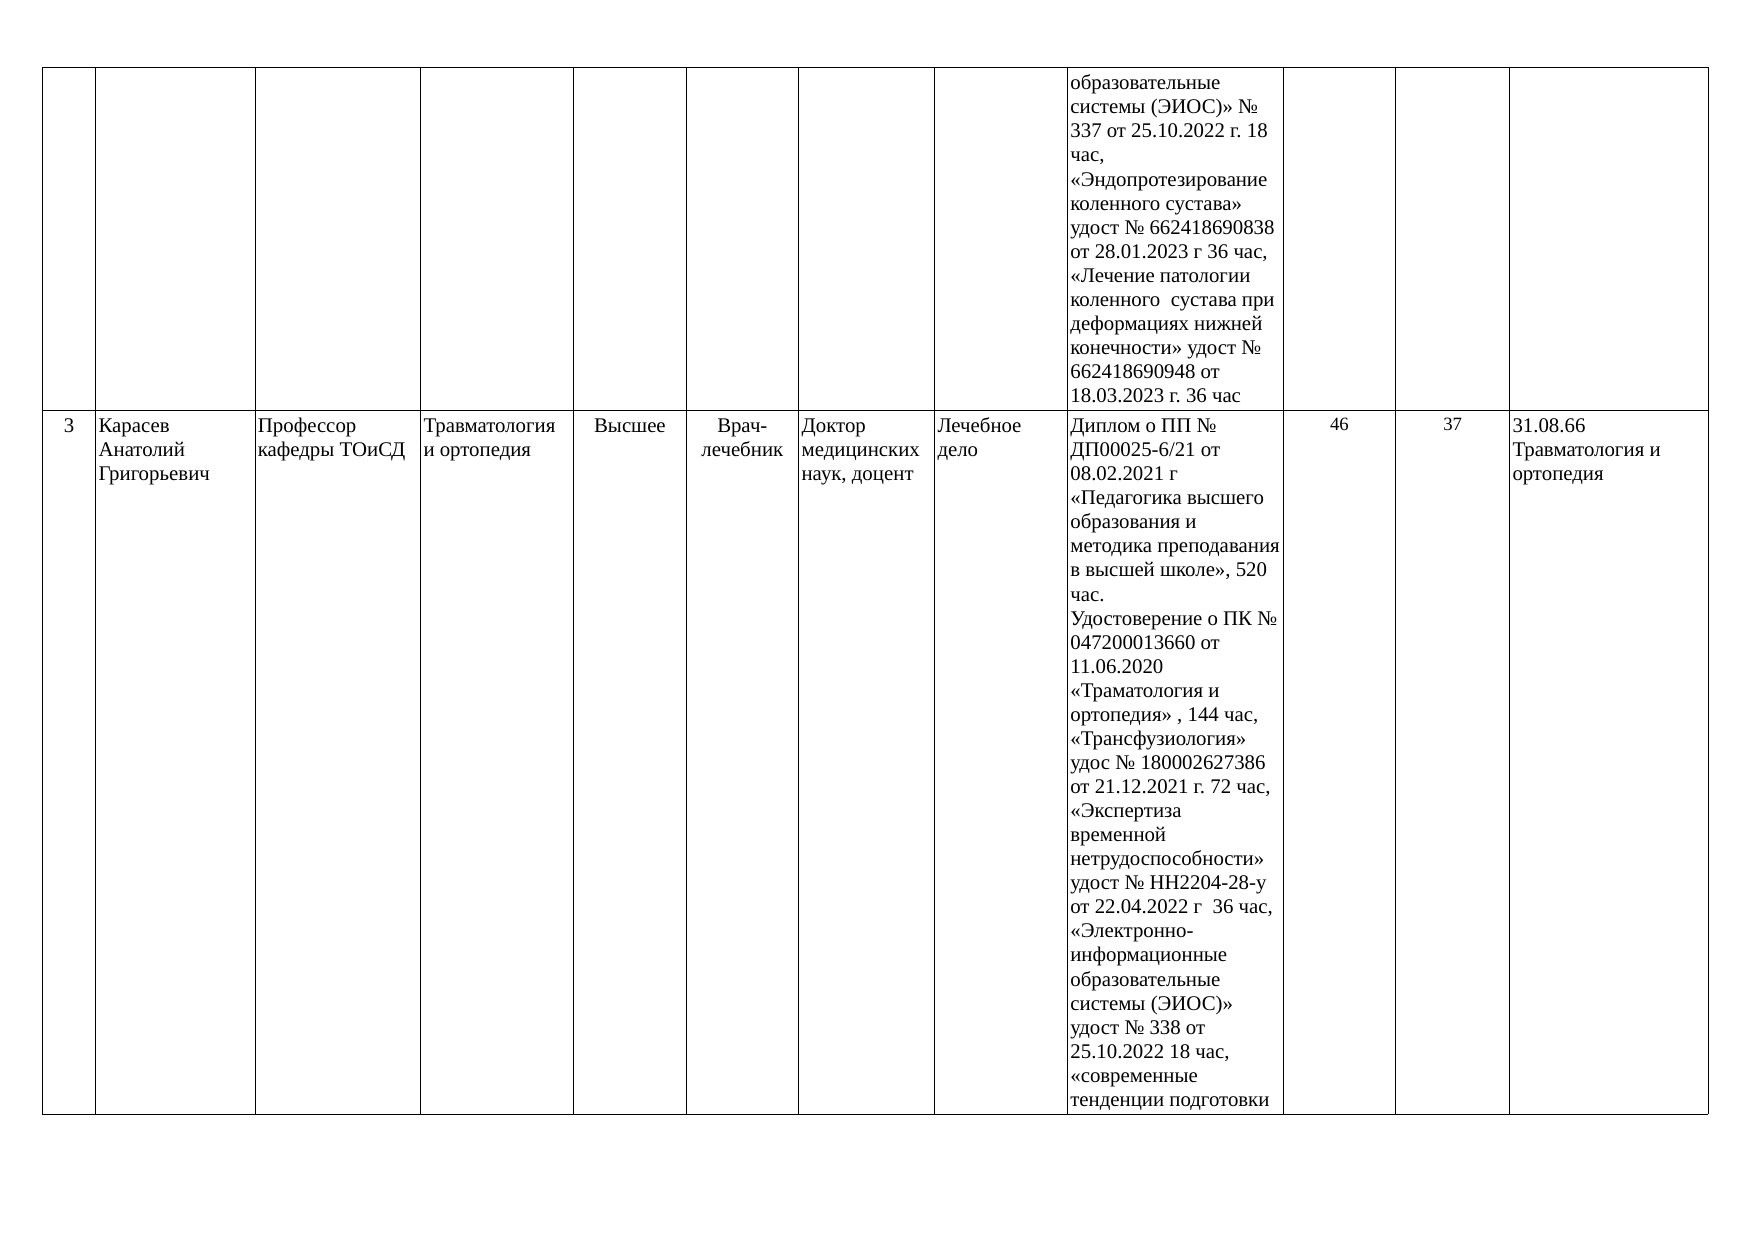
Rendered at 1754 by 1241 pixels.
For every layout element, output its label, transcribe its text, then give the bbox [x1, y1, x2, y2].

table_cell 37 [1396, 411, 1509, 1114]
table_cell 31.08.66 Травматология и ортопедия [1510, 411, 1708, 1114]
table_cell Диплом о ПП № ДП00025-6/21 от 08.02.2021 г «Педагогика высшего образования и методика преподавания в высшей школе», 520 час. Удостоверение о ПК № 047200013660 от 11.06.2020 «Траматология и ортопедия» , 144 час, «Трансфузиология» удос № 180002627386 от 21.12.2021 г. 72 час, «Экспертиза временной нетрудоспособности» удост № НН2204-28-у от 22.04.2022 г 36 час, «Электронно-информационные образовательные системы (ЭИОС)» удост № 338 от 25.10.2022 18 час, «современные тенденции подготовки [1068, 411, 1283, 1114]
table_cell 46 [1284, 411, 1395, 1114]
table_cell 3 [43, 411, 95, 1114]
table_cell [799, 68, 934, 410]
table_cell [1396, 68, 1509, 410]
table_cell [1284, 68, 1395, 410]
table_cell Профессор кафедры ТОиСД [256, 411, 420, 1114]
table_cell Карасев Анатолий Григорьевич [96, 411, 255, 1114]
table_cell [96, 68, 255, 410]
table_cell [935, 68, 1067, 410]
table_cell [1510, 68, 1708, 410]
table_cell Высшее [574, 411, 686, 1114]
table_cell Доктор медицинских наук, доцент [799, 411, 934, 1114]
table_cell образовательные системы (ЭИОС)» № 337 от 25.10.2022 г. 18 час, «Эндопротезирование коленного сустава» удост № 662418690838 от 28.01.2023 г 36 час, «Лечение патологии коленного сустава при деформациях нижней конечности» удост № 662418690948 от 18.03.2023 г. 36 час [1068, 68, 1283, 410]
table_cell [421, 68, 573, 410]
table_cell [43, 68, 95, 410]
table_cell [687, 68, 798, 410]
table_cell Лечебное дело [935, 411, 1067, 1114]
table_cell [574, 68, 686, 410]
table_cell [256, 68, 420, 410]
table_cell Травматология и ортопедия [421, 411, 573, 1114]
table_cell Врач-лечебник [687, 411, 798, 1114]
